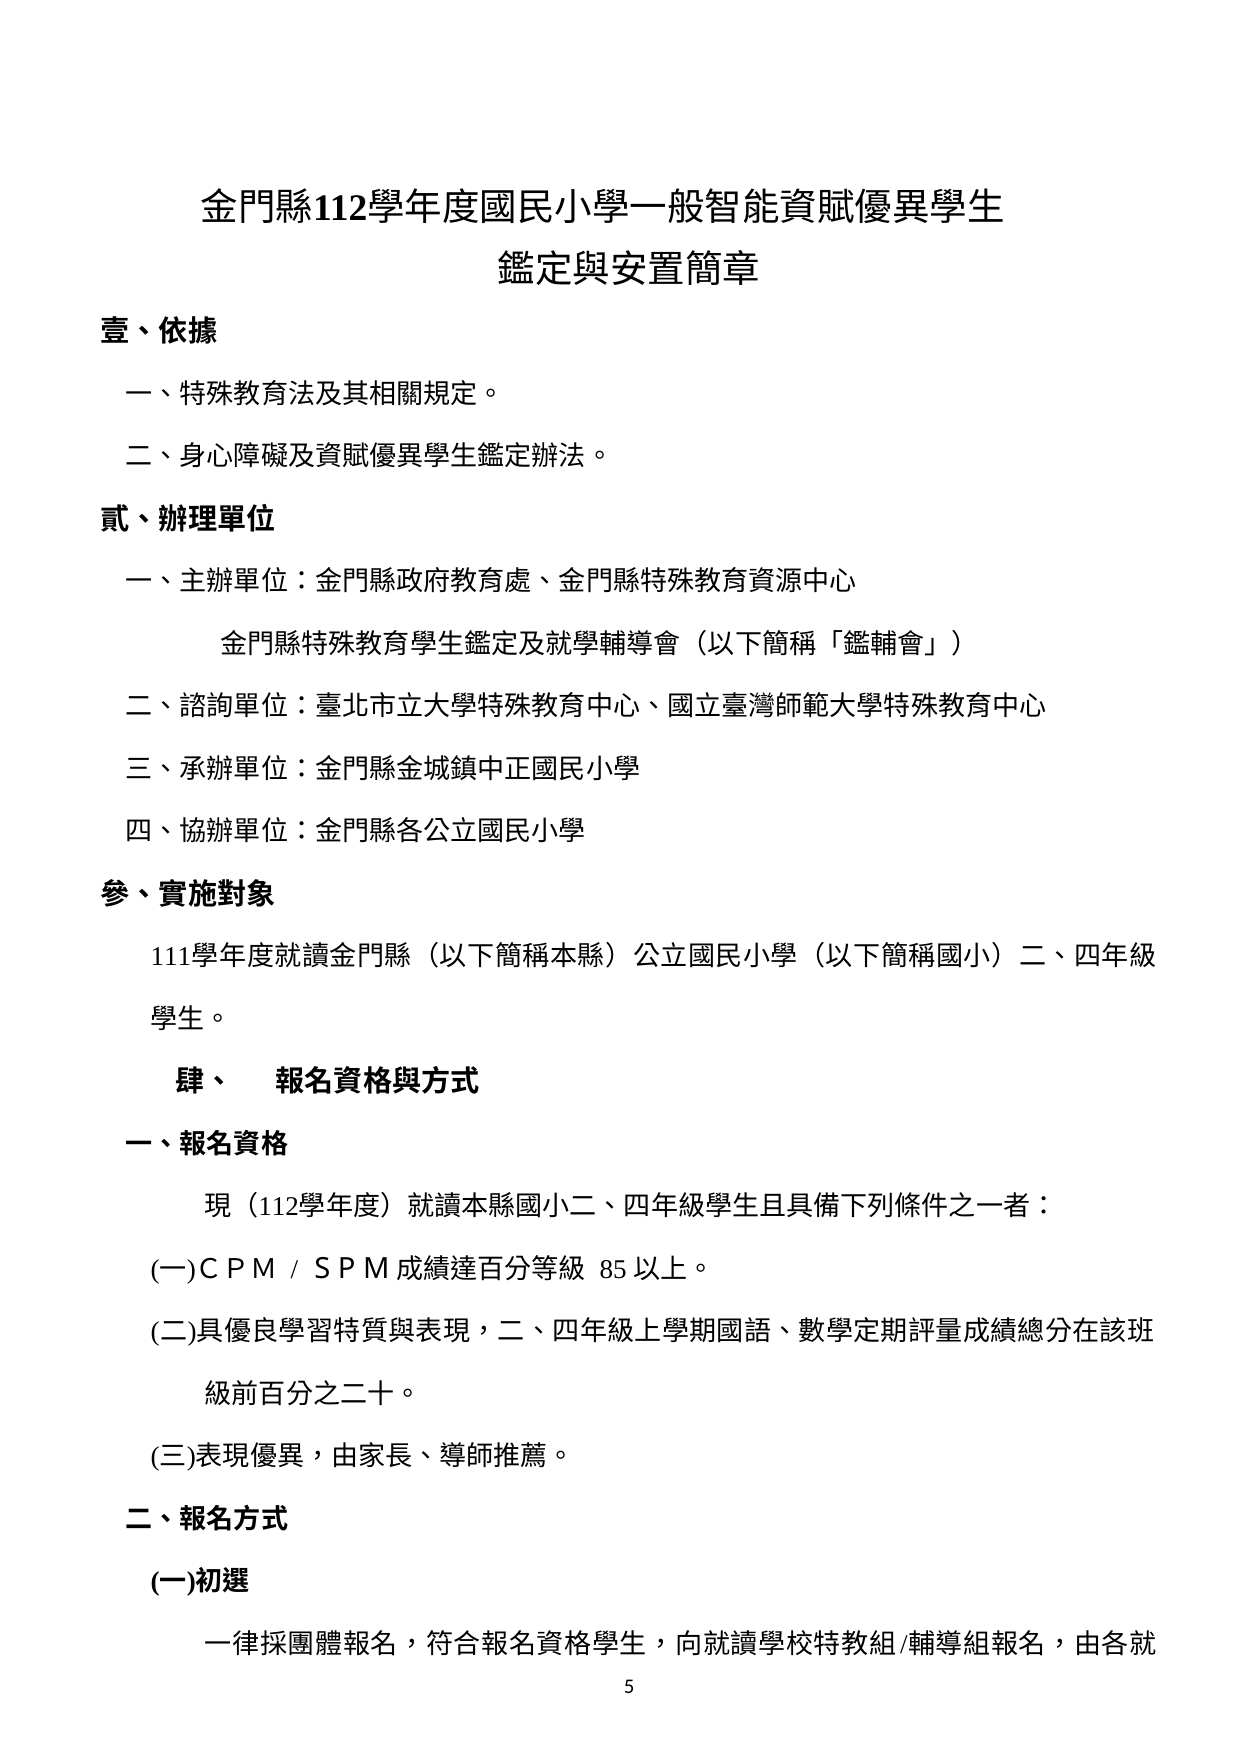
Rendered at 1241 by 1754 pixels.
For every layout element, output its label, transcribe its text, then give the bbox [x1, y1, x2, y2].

text 一、報名資格 [125, 1100, 1157, 1162]
text 二、身心障礙及資賦優異學生鑑定辦法。 [125, 412, 1157, 475]
text 一、特殊教育法及其相關規定。 [125, 350, 1157, 412]
text 一、主辦單位：金門縣政府教育處、金門縣特殊教育資源中心 [125, 537, 1157, 600]
text 參、實施對象 [100, 850, 1157, 912]
text 三、承辦單位：金門縣金城鎮中正國民小學 [125, 725, 1157, 787]
text 四、協辦單位：金門縣各公立國民小學 [125, 787, 1157, 850]
text (一)ＣＰＭ / S P M 成績達百分等級 85 以上。 [150, 1225, 1157, 1287]
text 二、諮詢單位：臺北市立大學特殊教育中心、國立臺灣師範大學特殊教育中心 [125, 662, 1157, 725]
text 現（112學年度）就讀本縣國小二、四年級學生且具備下列條件之一者： [204, 1162, 1157, 1225]
text 一律採團體報名，符合報名資格學生，向就讀學校特教組/輔導組報名，由各就 [150, 1600, 1157, 1662]
text 二、報名方式 [125, 1475, 1157, 1537]
text 貳、辦理單位 [100, 475, 1157, 537]
text 111學年度就讀金門縣（以下簡稱本縣）公立國民小學（以下簡稱國小）二、四年級學生。 [150, 912, 1157, 1037]
text 鑑定與安置簡章 [100, 225, 1157, 287]
text 壹、依據 [100, 287, 1157, 350]
text (一)初選 [150, 1537, 1157, 1600]
text 金門縣特殊教育學生鑑定及就學輔導會（以下簡稱「鑑輔會」） [125, 600, 1157, 662]
list 報名資格與方式 [175, 1037, 1157, 1100]
text 金門縣112學年度國民小學一般智能資賦優異學生 [100, 162, 1157, 225]
text (三)表現優異，由家長、導師推薦。 [150, 1412, 1157, 1475]
text (二)具優良學習特質與表現，二、四年級上學期國語、數學定期評量成績總分在該班級前百分之二十。 [150, 1287, 1157, 1412]
